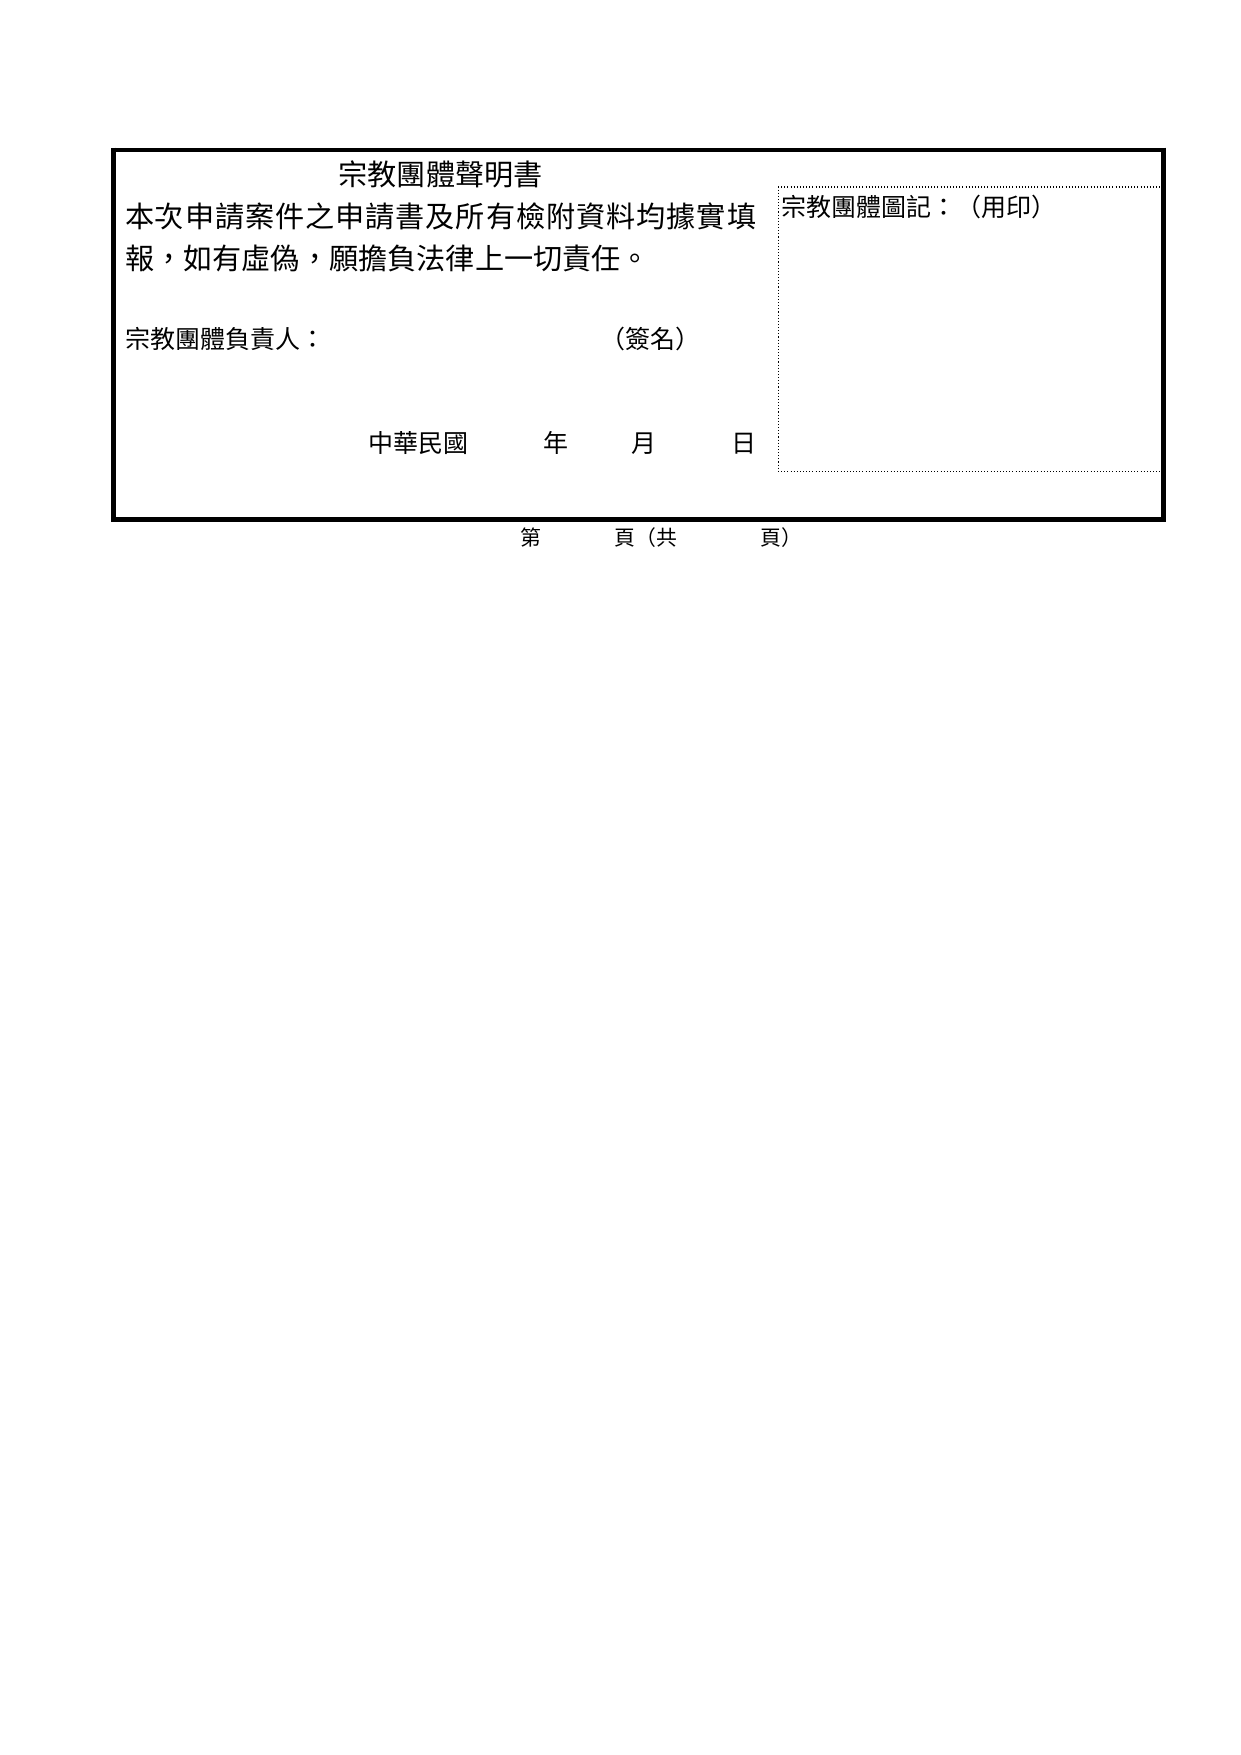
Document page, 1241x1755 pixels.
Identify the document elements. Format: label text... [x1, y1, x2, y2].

text 第 頁（共 頁） [177, 522, 1145, 552]
table_cell 宗教團體聲明書 本次申請案件之申請書及所有檢附資料均據實填報，如有虛偽，願擔負法律上一切責任。 宗教團體負責人： （簽名） 中華民國 年 月 日 [116, 152, 767, 517]
table_header 宗教團體圖記：（用印） [779, 186, 1161, 471]
table_cell [767, 152, 1161, 517]
